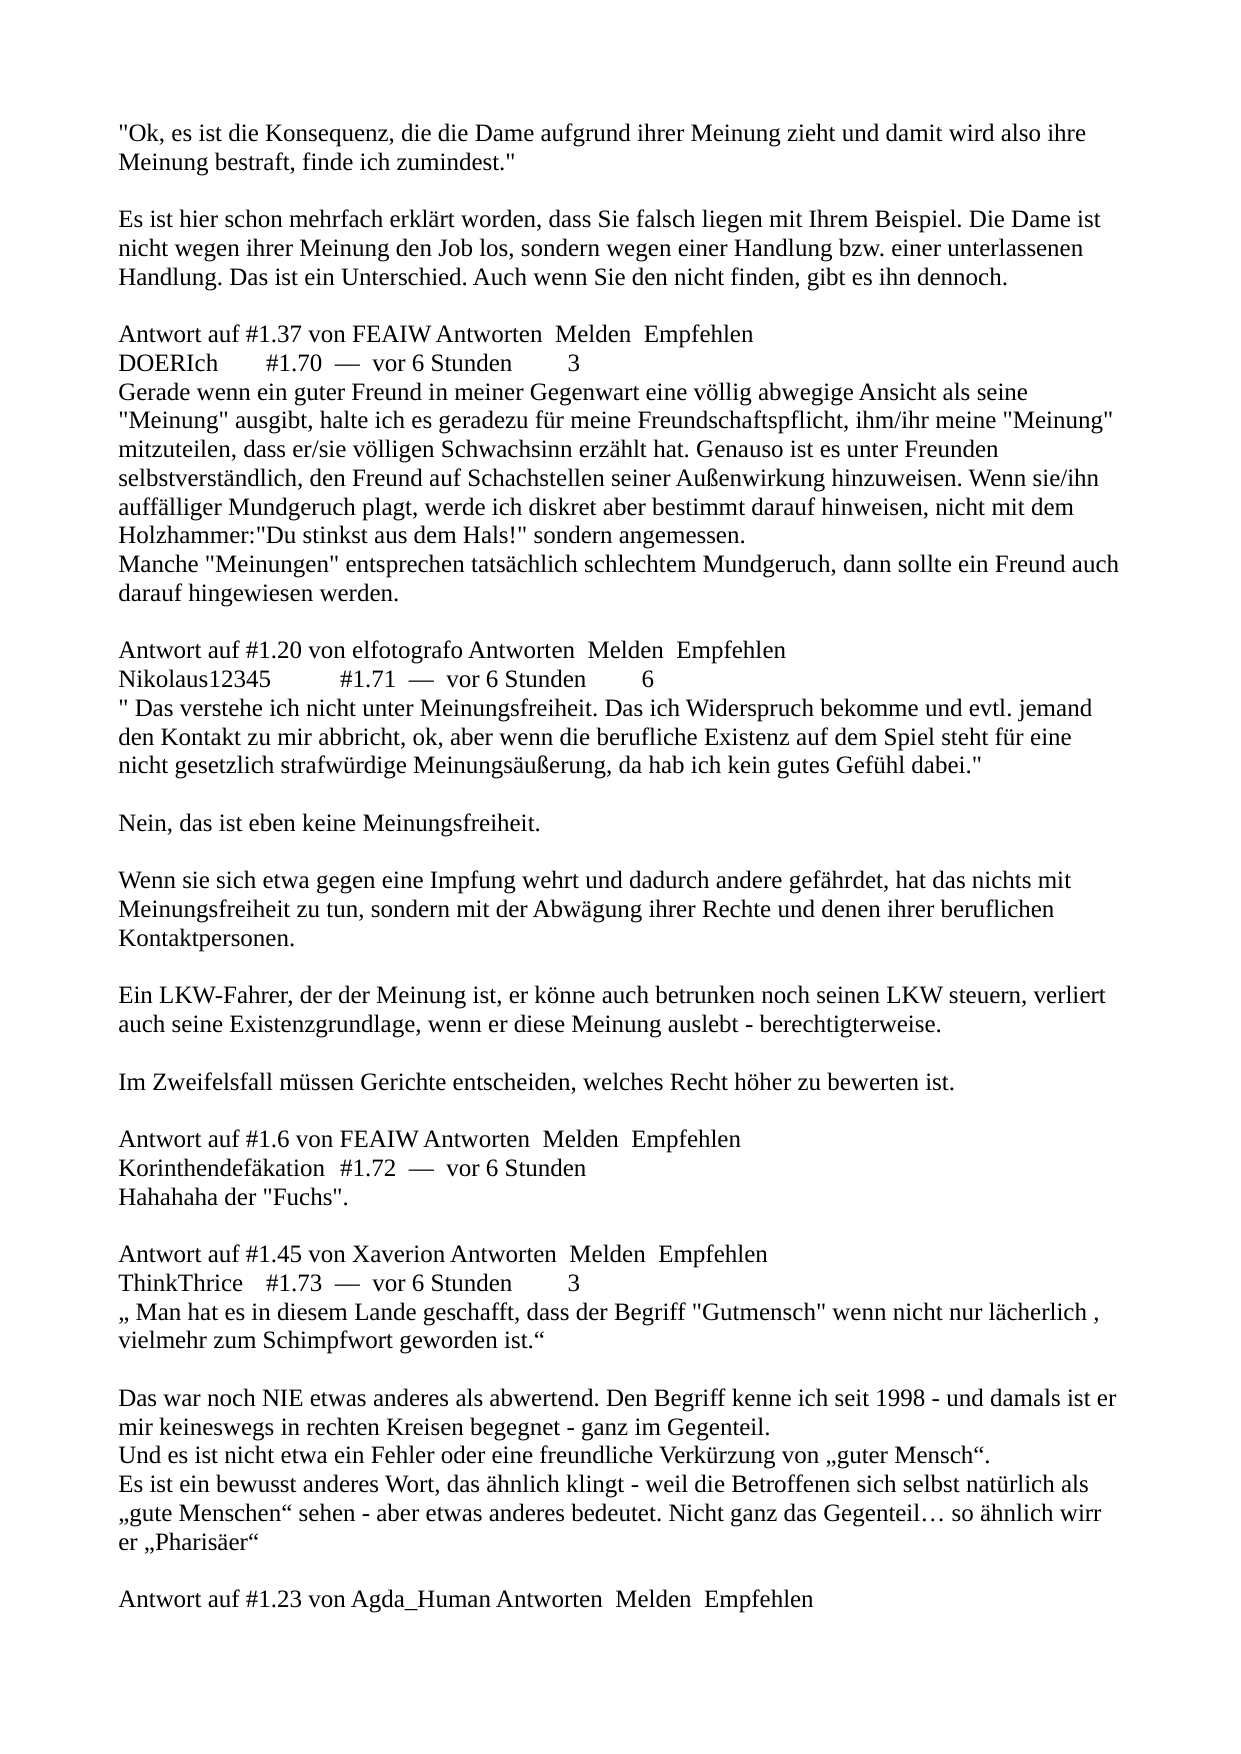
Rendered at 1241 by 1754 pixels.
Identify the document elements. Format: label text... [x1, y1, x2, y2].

text Hahahaha der "Fuchs". [118, 1182, 1122, 1211]
text Und es ist nicht etwa ein Fehler oder eine freundliche Verkürzung von „guter Mensch“. [118, 1441, 1122, 1469]
text Es ist ein bewusst anderes Wort, das ähnlich klingt - weil die Betroffenen sich selbst natürlich als „gute Menschen“ sehen - aber etwas anderes bedeutet. Nicht ganz das Gegenteil… so ähnlich wirr er „Pharisäer“ [118, 1469, 1122, 1556]
text Antwort auf #1.37 von FEAIW Antworten Melden Empfehlen [118, 319, 1122, 348]
text ThinkThrice #1.73 — vor 6 Stunden 3 [118, 1268, 1122, 1297]
text Korinthendefäkation #1.72 — vor 6 Stunden [118, 1153, 1122, 1182]
text Es ist hier schon mehrfach erklärt worden, dass Sie falsch liegen mit Ihrem Beispiel. Die Dame ist nicht wegen ihrer Meinung den Job los, sondern wegen einer Handlung bzw. einer unterlassenen Handlung. Das ist ein Unterschied. Auch wenn Sie den nicht finden, gibt es ihn dennoch. [118, 204, 1122, 291]
text Ein LKW-Fahrer, der der Meinung ist, er könne auch betrunken noch seinen LKW steuern, verliert auch seine Existenzgrundlage, wenn er diese Meinung auslebt - berechtigterweise. [118, 981, 1122, 1038]
text Antwort auf #1.6 von FEAIW Antworten Melden Empfehlen [118, 1124, 1122, 1153]
text Gerade wenn ein guter Freund in meiner Gegenwart eine völlig abwegige Ansicht als seine "Meinung" ausgibt, halte ich es geradezu für meine Freundschaftspflicht, ihm/ihr meine "Meinung" mitzuteilen, dass er/sie völligen Schwachsinn erzählt hat. Genauso ist es unter Freunden selbstverständlich, den Freund auf Schachstellen seiner Außenwirkung hinzuweisen. Wenn sie/ihn auffälliger Mundgeruch plagt, werde ich diskret aber bestimmt darauf hinweisen, nicht mit dem Holzhammer:"Du stinkst aus dem Hals!" sondern angemessen. [118, 377, 1122, 549]
text „ Man hat es in diesem Lande geschafft, dass der Begriff "Gutmensch" wenn nicht nur lächerlich , vielmehr zum Schimpfwort geworden ist.“ [118, 1297, 1122, 1354]
text Antwort auf #1.45 von Xaverion Antworten Melden Empfehlen [118, 1239, 1122, 1268]
text Antwort auf #1.23 von Agda_Human Antworten Melden Empfehlen [118, 1584, 1122, 1613]
text DOERIch #1.70 — vor 6 Stunden 3 [118, 348, 1122, 377]
text Nikolaus12345 #1.71 — vor 6 Stunden 6 [118, 664, 1122, 693]
text Manche "Meinungen" entsprechen tatsächlich schlechtem Mundgeruch, dann sollte ein Freund auch darauf hingewiesen werden. [118, 549, 1122, 607]
text Nein, das ist eben keine Meinungsfreiheit. [118, 808, 1122, 837]
text "Ok, es ist die Konsequenz, die die Dame aufgrund ihrer Meinung zieht und damit wird also ihre Meinung bestraft, finde ich zumindest." [118, 118, 1122, 176]
text Das war noch NIE etwas anderes als abwertend. Den Begriff kenne ich seit 1998 - und damals ist er mir keineswegs in rechten Kreisen begegnet - ganz im Gegenteil. [118, 1383, 1122, 1441]
text Im Zweifelsfall müssen Gerichte entscheiden, welches Recht höher zu bewerten ist. [118, 1067, 1122, 1096]
text Wenn sie sich etwa gegen eine Impfung wehrt und dadurch andere gefährdet, hat das nichts mit Meinungsfreiheit zu tun, sondern mit der Abwägung ihrer Rechte und denen ihrer beruflichen Kontaktpersonen. [118, 866, 1122, 952]
text Antwort auf #1.20 von elfotografo Antworten Melden Empfehlen [118, 636, 1122, 664]
text " Das verstehe ich nicht unter Meinungsfreiheit. Das ich Widerspruch bekomme und evtl. jemand den Kontakt zu mir abbricht, ok, aber wenn die berufliche Existenz auf dem Spiel steht für eine nicht gesetzlich strafwürdige Meinungsäußerung, da hab ich kein gutes Gefühl dabei." [118, 693, 1122, 779]
